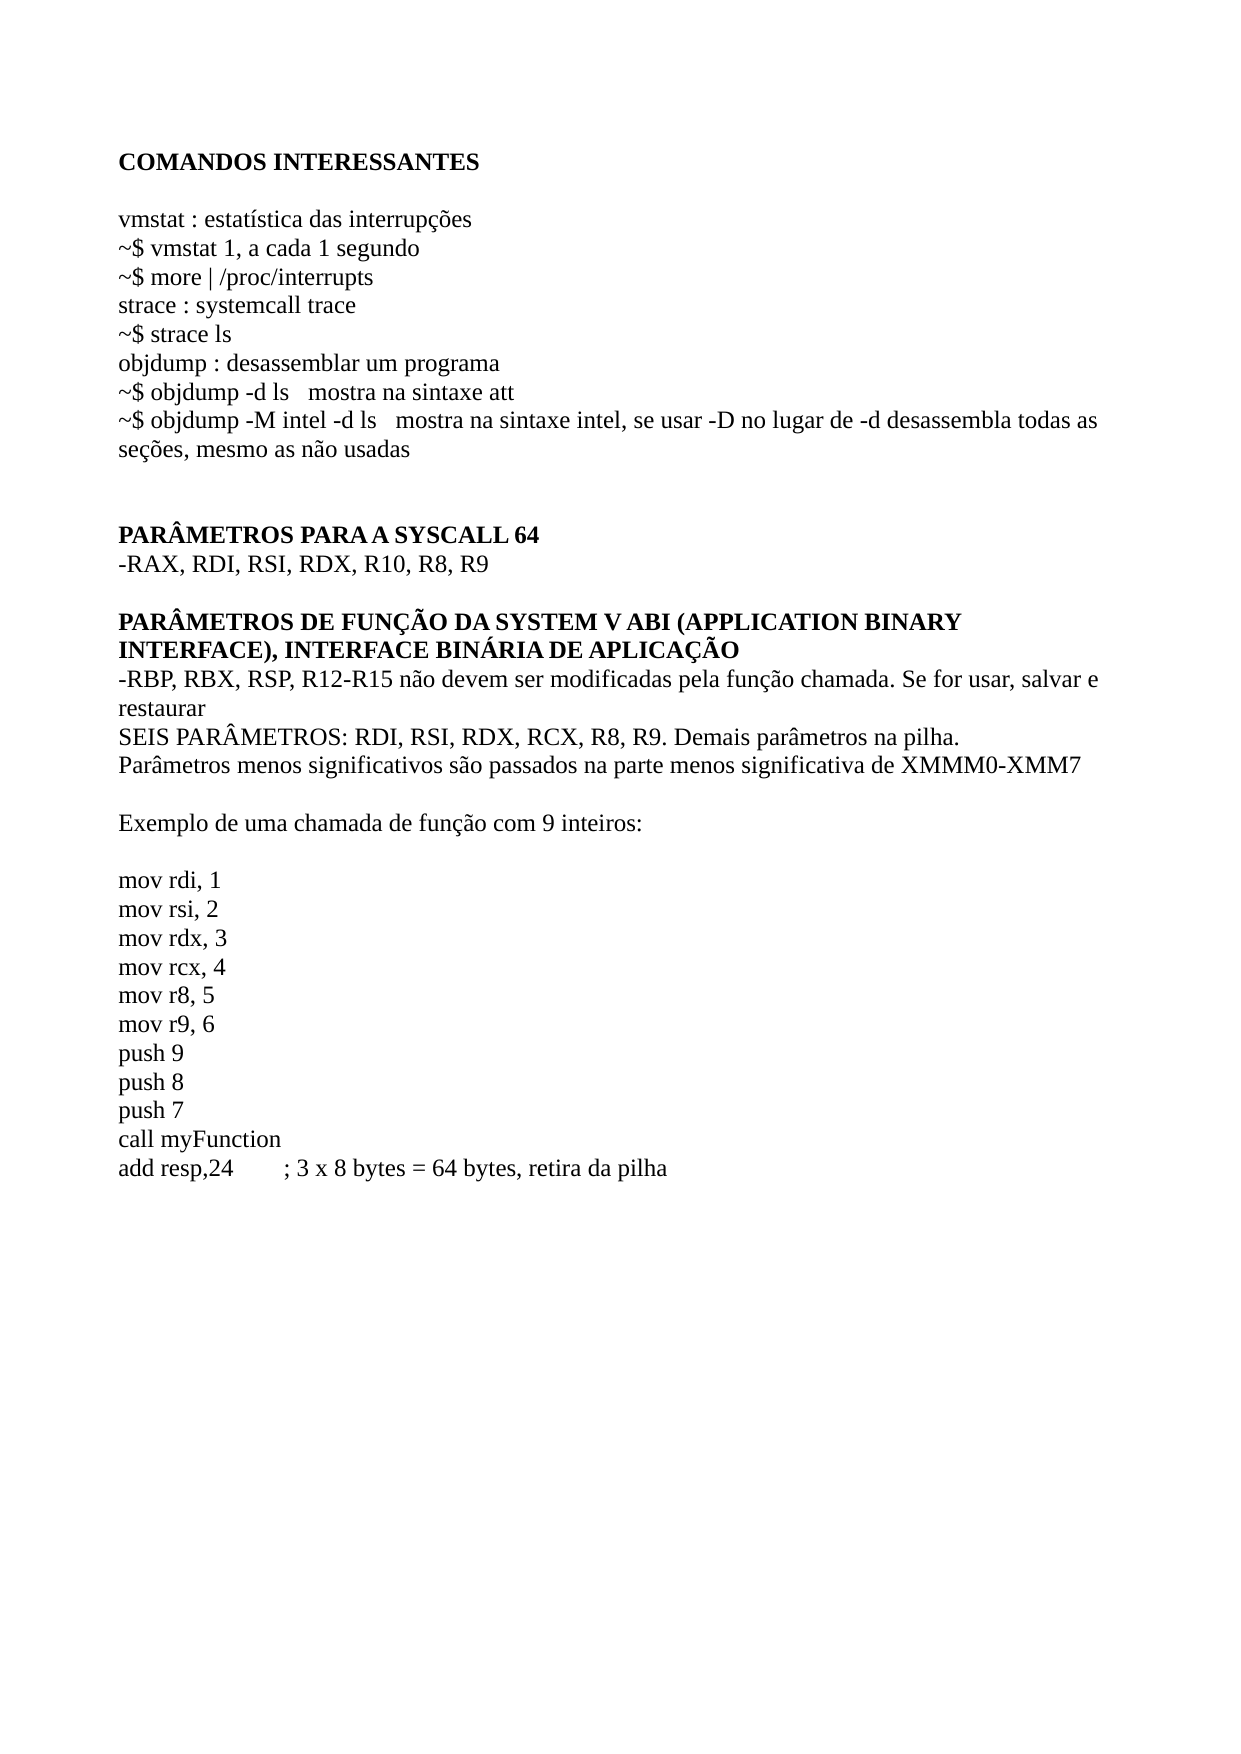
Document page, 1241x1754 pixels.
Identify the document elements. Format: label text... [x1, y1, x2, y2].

text PARÂMETROS PARA A SYSCALL 64 [118, 521, 1122, 549]
text ~$ objdump -d ls mostra na sintaxe att [118, 377, 1122, 406]
text COMANDOS INTERESSANTES [118, 147, 1122, 176]
text SEIS PARÂMETROS: RDI, RSI, RDX, RCX, R8, R9. Demais parâmetros na pilha. [118, 722, 1122, 751]
text mov rdx, 3 [118, 923, 1122, 952]
text mov rdi, 1 [118, 866, 1122, 894]
text push 9 [118, 1038, 1122, 1067]
text -RBP, RBX, RSP, R12-R15 não devem ser modificadas pela função chamada. Se for usar, salvar e restaurar [118, 664, 1122, 722]
text -RAX, RDI, RSI, RDX, R10, R8, R9 [118, 549, 1122, 578]
text strace : systemcall trace [118, 291, 1122, 319]
text vmstat : estatística das interrupções [118, 204, 1122, 233]
text objdump : desassemblar um programa [118, 348, 1122, 377]
text call myFunction [118, 1124, 1122, 1153]
text mov rcx, 4 [118, 952, 1122, 981]
text mov rsi, 2 [118, 894, 1122, 923]
text PARÂMETROS DE FUNÇÃO DA SYSTEM V ABI (APPLICATION BINARY INTERFACE), INTERFACE BINÁRIA DE APLICAÇÃO [118, 607, 1122, 664]
text ~$ strace ls [118, 319, 1122, 348]
text add resp,24 ; 3 x 8 bytes = 64 bytes, retira da pilha [118, 1153, 1122, 1182]
text Parâmetros menos significativos são passados na parte menos significativa de XMMM0-XMM7 [118, 751, 1122, 779]
text push 8 [118, 1067, 1122, 1096]
text mov r8, 5 [118, 981, 1122, 1009]
text mov r9, 6 [118, 1009, 1122, 1038]
text Exemplo de uma chamada de função com 9 inteiros: [118, 808, 1122, 837]
text ~$ objdump -M intel -d ls mostra na sintaxe intel, se usar -D no lugar de -d desassembla todas as seções, mesmo as não usadas [118, 406, 1122, 463]
text ~$ more | /proc/interrupts [118, 262, 1122, 291]
text push 7 [118, 1096, 1122, 1124]
text ~$ vmstat 1, a cada 1 segundo [118, 233, 1122, 262]
